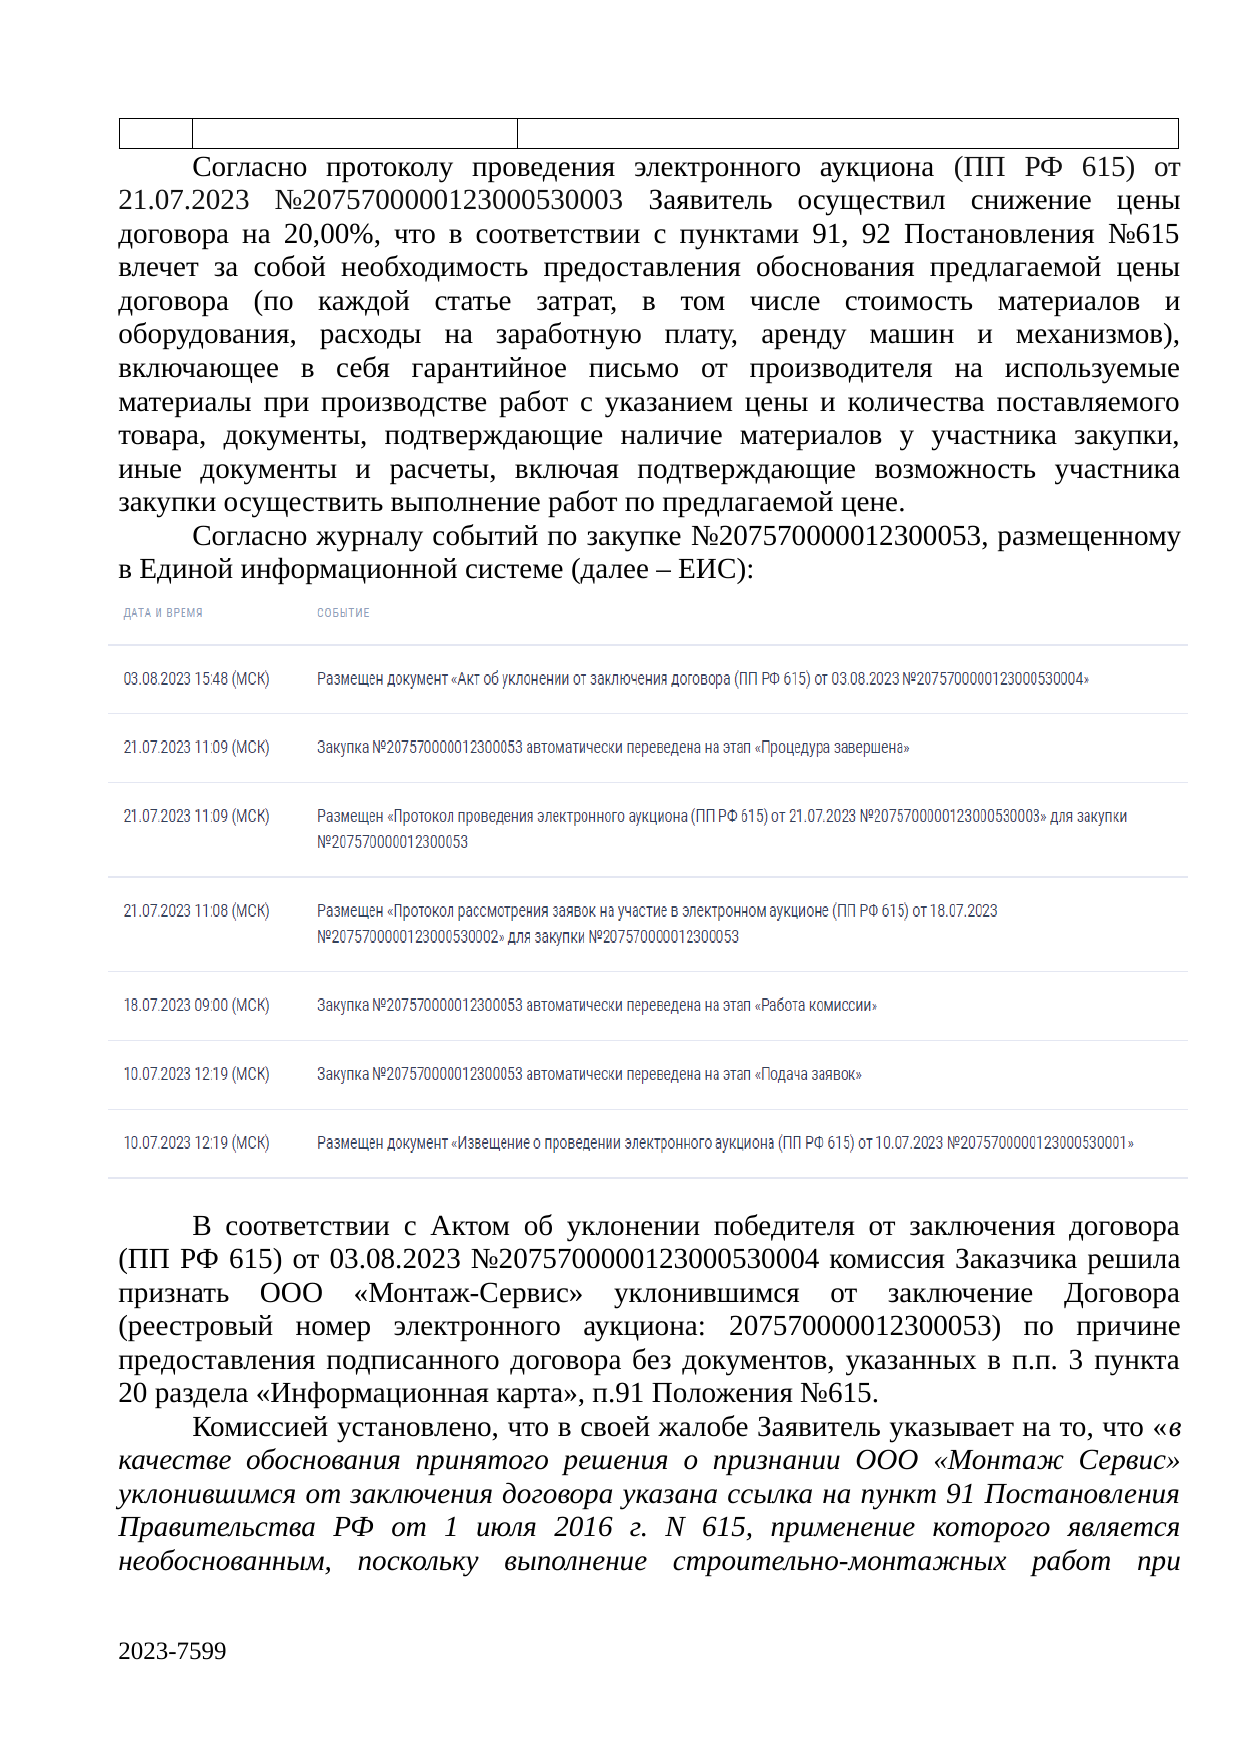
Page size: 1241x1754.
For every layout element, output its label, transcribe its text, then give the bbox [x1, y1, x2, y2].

picture [106, 585, 1194, 1179]
table_header [193, 119, 517, 148]
text В соответствии с Актом об уклонении победителя от заключения договора (ПП РФ 615) от 03.08.2023 №2075700000123000530004 комиссия Заказчика решила признать ООО «Монтаж-Сервис» уклонившимся от заключение Договора (реестровый номер электронного аукциона: 207570000012300053) по причине предоставления подписанного договора без документов, указанных в п.п. 3 пункта 20 раздела «Информационная карта», п.91 Положения №615. [118, 1208, 1181, 1409]
text Согласно протоколу проведения электронного аукциона (ПП РФ 615) от 21.07.2023 №2075700000123000530003 Заявитель осуществил снижение цены договора на 20,00%, что в соответствии с пунктами 91, 92 Постановления №615 влечет за собой необходимость предоставления обоснования предлагаемой цены договора (по каждой статье затрат, в том числе стоимость материалов и оборудования, расходы на заработную плату, аренду машин и механизмов), включающее в себя гарантийное письмо от производителя на используемые материалы при производстве работ с указанием цены и количества поставляемого товара, документы, подтверждающие наличие материалов у участника закупки, иные документы и расчеты, включая подтверждающие возможность участника закупки осуществить выполнение работ по предлагаемой цене. [118, 149, 1181, 518]
text Согласно журналу событий по закупке №207570000012300053, размещенному в Единой информационной системе (далее – ЕИС): [118, 518, 1181, 585]
text Комиссией установлено, что в своей жалобе Заявитель указывает на то, что «в качестве обоснования принятого решения о признании ООО «Монтаж Сервис» уклонившимся от заключения договора указана ссылка на пункт 91 Постановления Правительства РФ от 1 июля 2016 г. N 615, применение которого является необоснованным, поскольку выполнение строительно-монтажных работ при [118, 1409, 1181, 1577]
table_header [120, 119, 192, 148]
